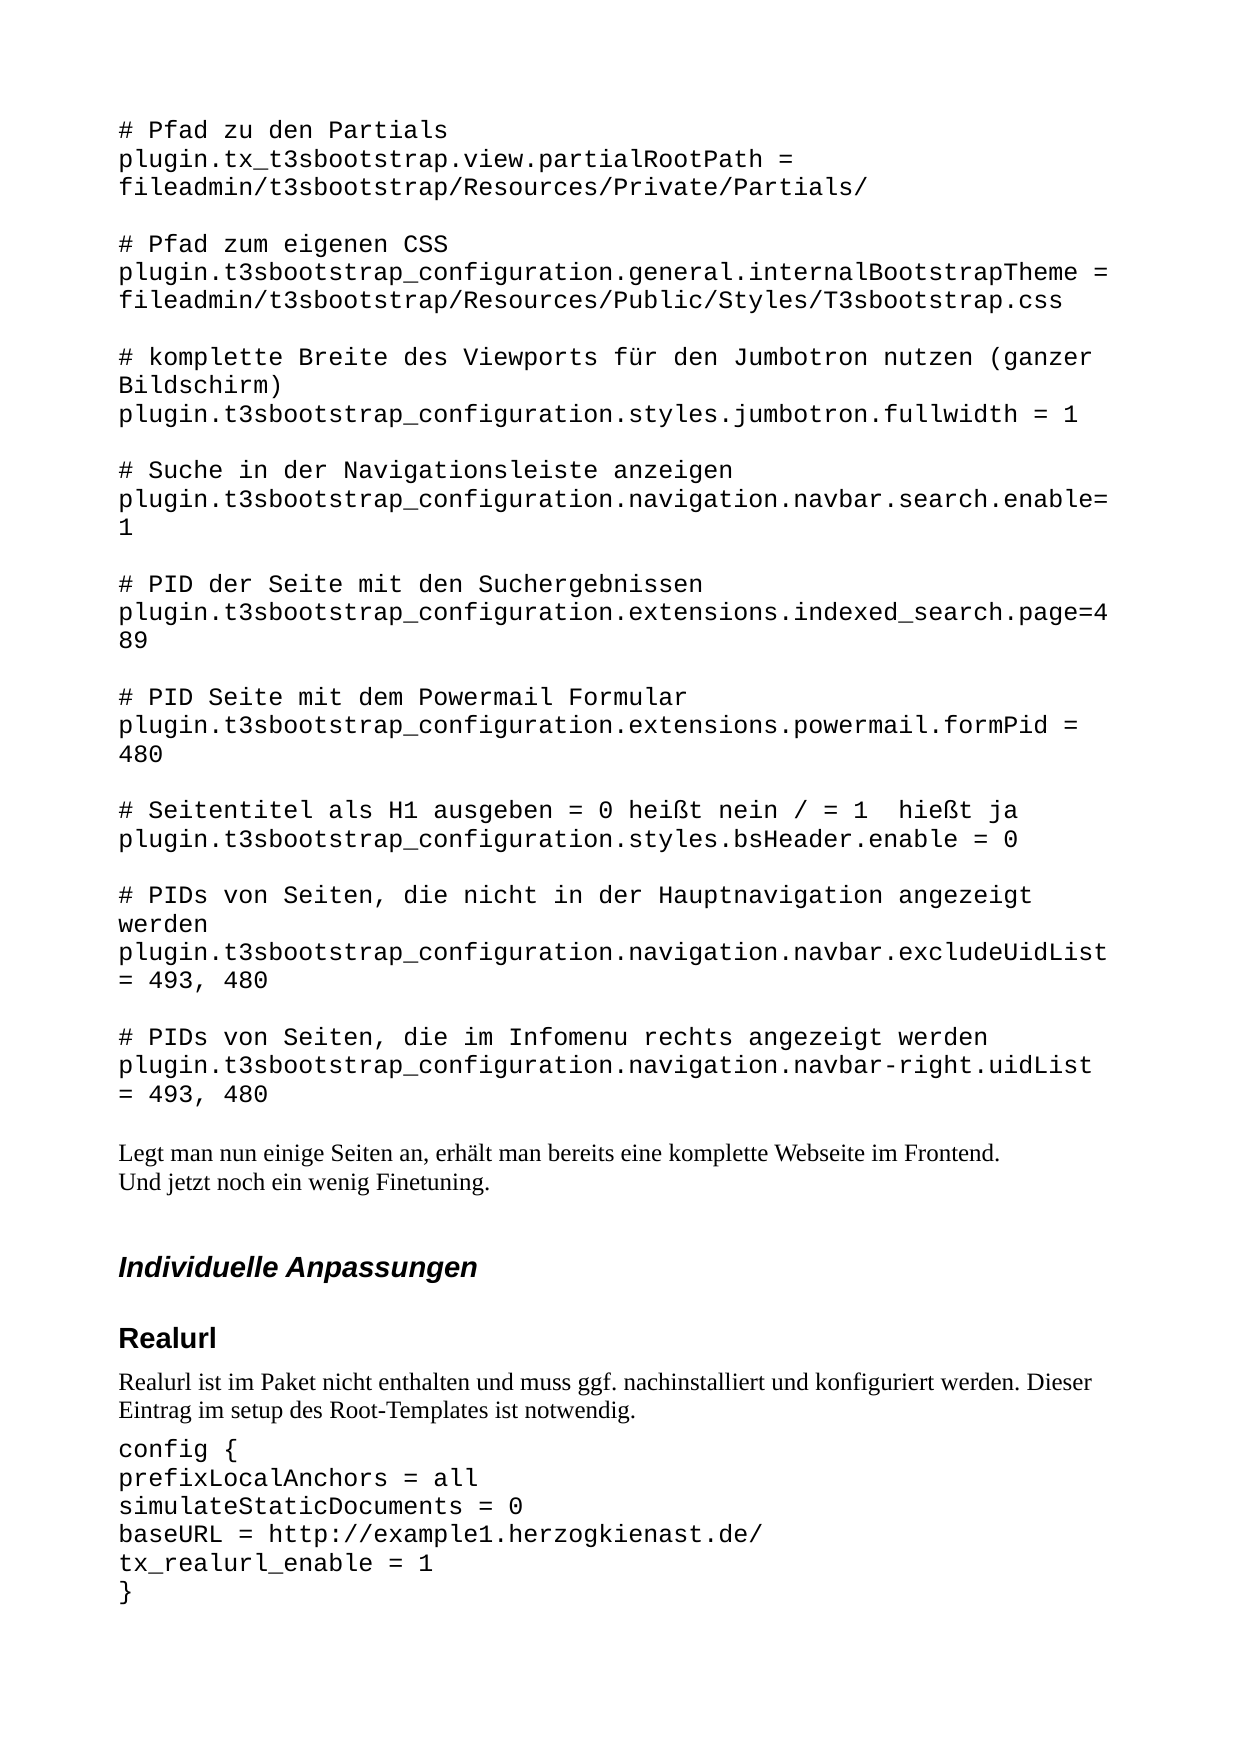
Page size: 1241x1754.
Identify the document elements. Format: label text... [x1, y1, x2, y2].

text plugin.t3sbootstrap_configuration.styles.jumbotron.fullwidth = 1 [118, 401, 1122, 430]
text plugin.t3sbootstrap_configuration.navigation.navbar.search.enable=1 [118, 486, 1122, 543]
text plugin.t3sbootstrap_configuration.styles.bsHeader.enable = 0 [118, 826, 1122, 855]
text Realurl ist im Paket nicht enthalten und muss ggf. nachinstalliert und konfiguriert werden. Dieser Eintrag im setup des Root-Templates ist notwendig. [118, 1367, 1122, 1424]
text plugin.t3sbootstrap_configuration.extensions.powermail.formPid = 480 [118, 713, 1122, 770]
text plugin.t3sbootstrap_configuration.general.internalBootstrapTheme = fileadmin/t3sbootstrap/Resources/Public/Styles/T3sbootstrap.css [118, 260, 1122, 316]
text plugin.t3sbootstrap_configuration.navigation.navbar.excludeUidList = 493, 480 [118, 940, 1122, 996]
text config { prefixLocalAnchors = all simulateStaticDocuments = 0 baseURL = http://example1.herzogkienast.de/ tx_realurl_enable = 1 } [118, 1437, 1122, 1607]
text # komplette Breite des Viewports für den Jumbotron nutzen (ganzer Bildschirm) [118, 345, 1122, 401]
text # PID Seite mit dem Powermail Formular [118, 685, 1122, 713]
text # PIDs von Seiten, die im Infomenu rechts angezeigt werden [118, 1025, 1122, 1053]
text # Pfad zu den Partials [118, 118, 1122, 146]
text # PIDs von Seiten, die nicht in der Hauptnavigation angezeigt werden [118, 883, 1122, 940]
text # PID der Seite mit den Suchergebnissen [118, 571, 1122, 600]
text plugin.t3sbootstrap_configuration.navigation.navbar-right.uidList = 493, 480 [118, 1053, 1122, 1110]
text plugin.tx_t3sbootstrap.view.partialRootPath = fileadmin/t3sbootstrap/Resources/Private/Partials/ [118, 146, 1122, 203]
subtitle Realurl [118, 1321, 1122, 1354]
subtitle Individuelle Anpassungen [118, 1250, 1122, 1283]
text # Suche in der Navigationsleiste anzeigen [118, 458, 1122, 486]
text Und jetzt noch ein wenig Finetuning. [118, 1167, 1122, 1196]
text Legt man nun einige Seiten an, erhält man bereits eine komplette Webseite im Frontend. [118, 1138, 1122, 1167]
text plugin.t3sbootstrap_configuration.extensions.indexed_search.page=489 [118, 600, 1122, 656]
text # Seitentitel als H1 ausgeben = 0 heißt nein / = 1 hießt ja [118, 798, 1122, 826]
text # Pfad zum eigenen CSS [118, 231, 1122, 260]
